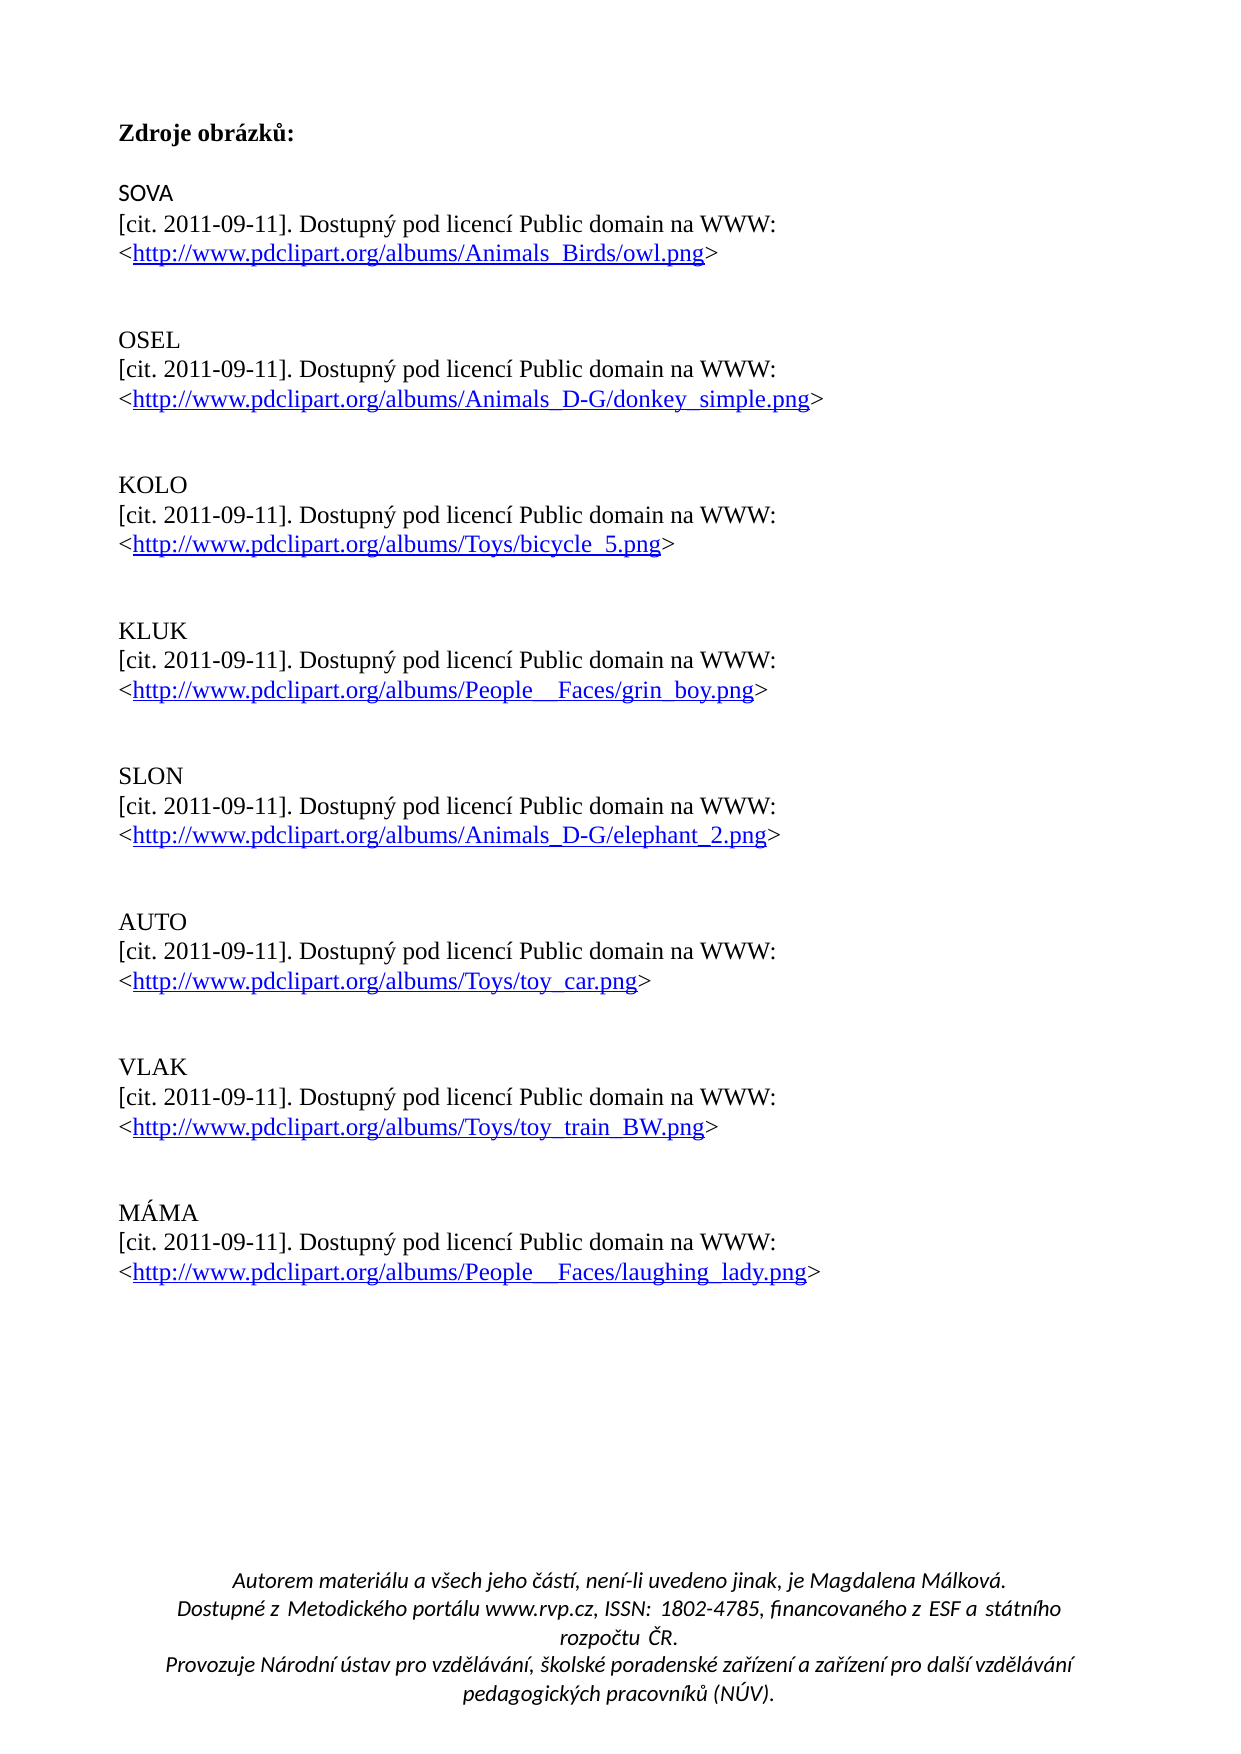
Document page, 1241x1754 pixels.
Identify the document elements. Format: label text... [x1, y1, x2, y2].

text [cit. 2011-09-11]. Dostupný pod licencí Public domain na WWW: <http://www.pdclipart.org/albums/Toys/toy_car.png> [118, 936, 1122, 995]
text KLUK [118, 616, 1122, 644]
text [cit. 2011-09-11]. Dostupný pod licencí Public domain na WWW: <http://www.pdclipart.org/albums/Animals_Birds/owl.png> [118, 208, 1122, 267]
text KOLO [118, 470, 1122, 499]
text [cit. 2011-09-11]. Dostupný pod licencí Public domain na WWW: <http://www.pdclipart.org/albums/Toys/toy_train_BW.png> [118, 1081, 1122, 1140]
text [cit. 2011-09-11]. Dostupný pod licencí Public domain na WWW: <http://www.pdclipart.org/albums/Animals_D-G/elephant_2.png> [118, 790, 1122, 849]
text VLAK [118, 1052, 1122, 1081]
text [cit. 2011-09-11]. Dostupný pod licencí Public domain na WWW: <http://www.pdclipart.org/albums/People__Faces/laughing_lady.png> [118, 1227, 1122, 1286]
text SLON [118, 761, 1122, 790]
text SOVA [118, 177, 1122, 208]
text AUTO [118, 907, 1122, 936]
text OSEL [118, 325, 1122, 353]
text [cit. 2011-09-11]. Dostupný pod licencí Public domain na WWW: <http://www.pdclipart.org/albums/Toys/bicycle_5.png> [118, 499, 1122, 558]
text [cit. 2011-09-11]. Dostupný pod licencí Public domain na WWW: <http://www.pdclipart.org/albums/People__Faces/grin_boy.png> [118, 644, 1122, 704]
text Zdroje obrázků: [118, 118, 1122, 147]
text MÁMA [118, 1198, 1122, 1227]
text [cit. 2011-09-11]. Dostupný pod licencí Public domain na WWW: <http://www.pdclipart.org/albums/Animals_D-G/donkey_simple.png> [118, 353, 1122, 413]
